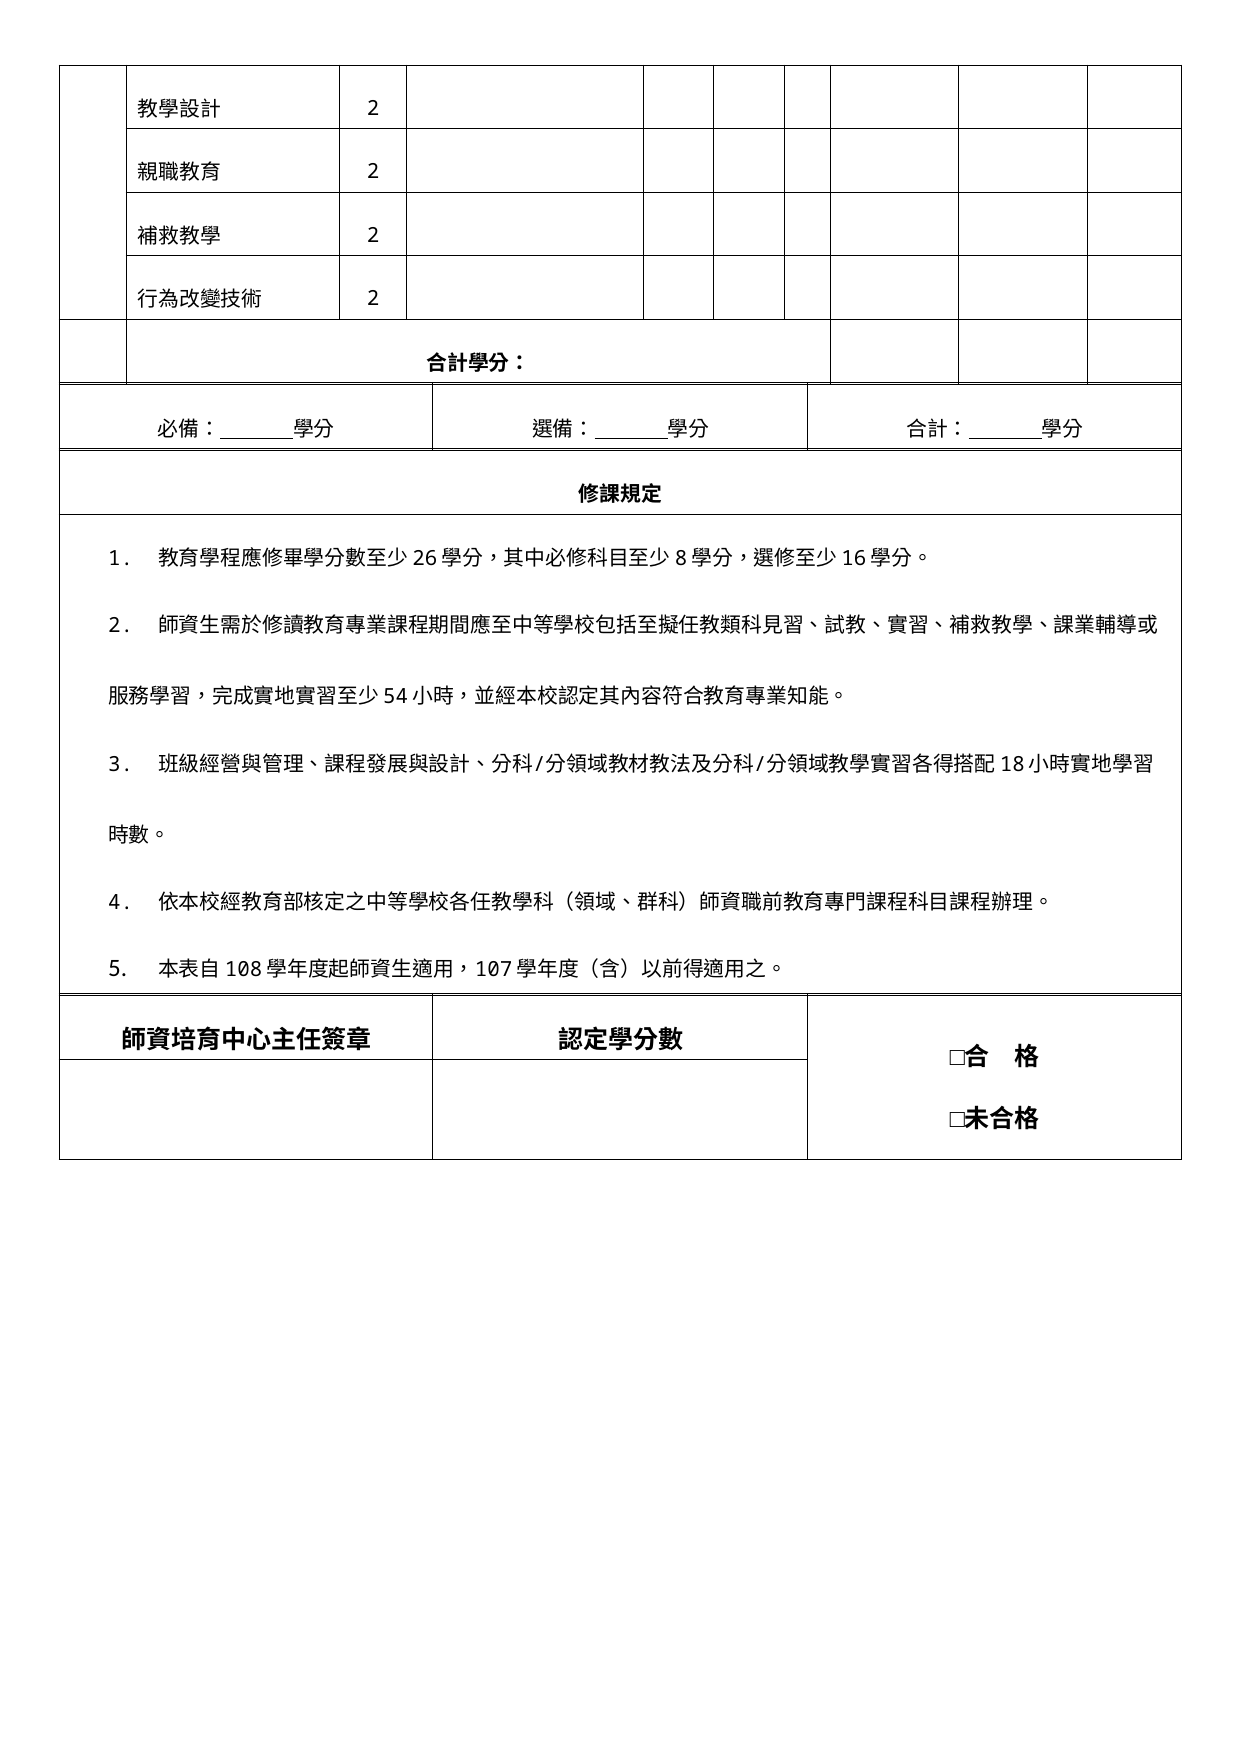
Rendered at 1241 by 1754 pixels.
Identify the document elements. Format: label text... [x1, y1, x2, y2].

table_cell [1088, 66, 1181, 128]
table_cell 親職教育 [127, 129, 339, 192]
table_cell [1088, 193, 1181, 255]
table_cell [959, 193, 1087, 255]
table_cell [644, 256, 713, 319]
table_cell 2 [340, 256, 406, 319]
table_cell [785, 193, 830, 255]
table_cell □合 格 □未合格 [808, 996, 1181, 1159]
table_cell [959, 256, 1087, 319]
table_cell 選備： 學分 [433, 385, 807, 448]
table_cell [714, 66, 784, 128]
table_cell [407, 129, 643, 192]
table_cell [959, 66, 1087, 128]
table_cell [644, 193, 713, 255]
table_cell [831, 193, 958, 255]
table_cell [407, 256, 643, 319]
table_cell 教育學程應修畢學分數至少26學分，其中必修科目至少8學分，選修至少16學分。 師資生需於修讀教育專業課程期間應至中等學校包括至擬任教類科見習、試教、實習、補救教學、課業輔導或服務學習，完成實地實習至少54小時，並經本校認定其內容符合教育專業知能。 班級經營與管理、課程發展與設計、分科/分領域教材教法及分科/分領域教學實習各得搭配18小時實地學習時數。 依本校經教育部核定之中等學校各任教學科（領域、群科）師資職前教育專門課程科目課程辦理。 本表自108學年度起師資生適用，107學年度（含）以前得適用之。 [60, 515, 1181, 993]
table_cell 2 [340, 66, 406, 128]
table_cell [1088, 256, 1181, 319]
table_cell 合計學分： [127, 320, 830, 382]
table_cell [60, 66, 126, 319]
table_cell [714, 129, 784, 192]
table_cell [714, 193, 784, 255]
table_cell [785, 66, 830, 128]
table_cell 修課規定 [60, 451, 1181, 513]
table_cell 2 [340, 193, 406, 255]
table_cell [644, 66, 713, 128]
table_cell [60, 320, 126, 382]
table_cell 2 [340, 129, 406, 192]
table_cell 教學設計 [127, 66, 339, 128]
table_cell [1088, 129, 1181, 192]
table_cell 必備： 學分 [60, 385, 432, 448]
table_cell [831, 129, 958, 192]
table_cell [831, 256, 958, 319]
table_cell [959, 129, 1087, 192]
table_cell [60, 1060, 432, 1159]
table_cell [644, 129, 713, 192]
table_cell [433, 1060, 807, 1159]
table_cell [785, 256, 830, 319]
table_cell [407, 193, 643, 255]
table_cell [407, 66, 643, 128]
table_cell 行為改變技術 [127, 256, 339, 319]
table_cell [714, 256, 784, 319]
table_cell 師資培育中心主任簽章 [60, 996, 432, 1058]
table_cell [831, 320, 958, 382]
table_cell 補救教學 [127, 193, 339, 255]
table_cell 認定學分數 [433, 996, 807, 1058]
table_cell [831, 66, 958, 128]
table_cell [1088, 320, 1181, 382]
table_cell [959, 320, 1087, 382]
table_cell 合計： 學分 [808, 385, 1181, 448]
table_cell [785, 129, 830, 192]
